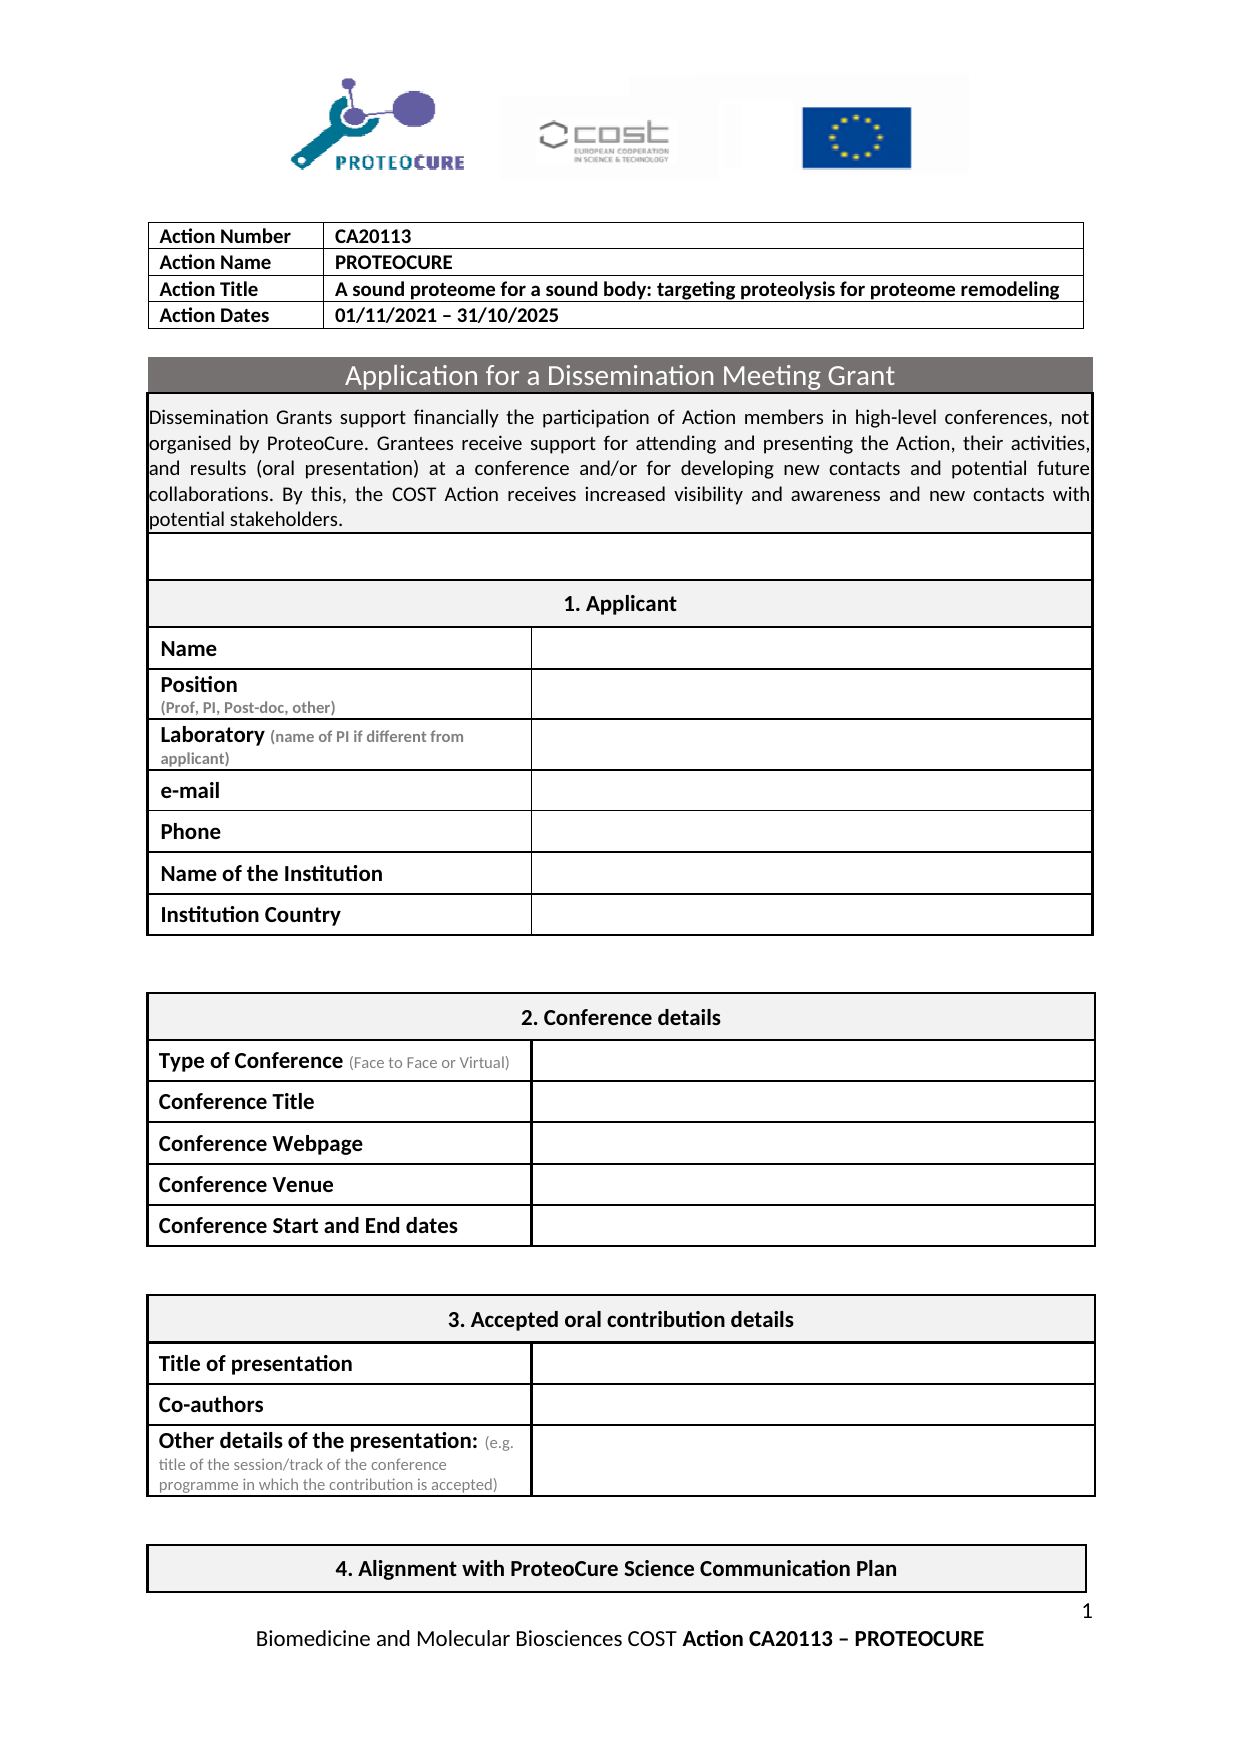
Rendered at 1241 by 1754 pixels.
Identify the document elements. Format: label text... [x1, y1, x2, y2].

table_cell [533, 1344, 1094, 1383]
table_cell 1. Applicant [149, 581, 1091, 626]
table_cell [532, 771, 1091, 810]
table_cell Name [149, 628, 531, 668]
table_cell [532, 670, 1091, 718]
table_cell [533, 1206, 1094, 1245]
table_cell Other details of the presentation: (e.g. title of the session/track of the conference programme in which the contribution is accepted) [149, 1426, 530, 1495]
table_cell Name of the Institution [149, 853, 531, 892]
table_cell Conference Title [149, 1082, 530, 1121]
table_header Action Number [149, 223, 323, 248]
table_header 2. Conference details [149, 994, 1094, 1039]
table_cell Title of presentation [149, 1344, 530, 1383]
table_cell [532, 853, 1091, 892]
table_cell [532, 811, 1091, 851]
table_cell [532, 628, 1091, 668]
table_header 4. Alignment with ProteoCure Science Communication Plan [149, 1546, 1085, 1591]
table_cell [533, 1385, 1094, 1424]
table_cell Conference Webpage [149, 1123, 530, 1162]
table_cell 01/11/2021 – 31/10/2025 [324, 302, 1083, 328]
table_cell e-mail [149, 771, 531, 810]
table_cell Conference Start and End dates [149, 1206, 530, 1245]
table_cell Institution Country [149, 895, 531, 934]
table_cell [533, 1165, 1094, 1204]
table_cell [149, 534, 1091, 579]
table_cell PROTEOCURE [324, 249, 1083, 275]
table_cell [533, 1041, 1094, 1080]
table_cell Action Title [149, 276, 323, 301]
table_cell Co-authors [149, 1385, 530, 1424]
table_cell Conference Venue [149, 1165, 530, 1204]
table_cell Type of Conference (Face to Face or Virtual) [149, 1041, 530, 1080]
table_cell [533, 1426, 1094, 1495]
table_cell [533, 1123, 1094, 1162]
table_cell [533, 1082, 1094, 1121]
table_header 3. Accepted oral contribution details [149, 1296, 1094, 1341]
table_header CA20113 [324, 223, 1083, 248]
table_cell A sound proteome for a sound body: targeting proteolysis for proteome remodeling [324, 276, 1083, 301]
table_cell Position (Prof, PI, Post-doc, other) [149, 670, 531, 718]
table_cell [532, 895, 1091, 934]
table_cell Laboratory (name of PI if different from applicant) [149, 720, 531, 768]
text Application for a Dissemination Meeting Grant [148, 357, 1093, 392]
table_cell Phone [149, 811, 531, 851]
table_cell Action Name [149, 249, 323, 275]
table_cell Action Dates [149, 302, 323, 328]
table_cell [532, 720, 1091, 768]
table_header Dissemination Grants support financially the participation of Action members in high-level conferences, not organised by ProteoCure. Grantees receive support for attending and presenting the Action, their activities, and results (oral presentation) at a conference and/or for developing new contacts and potential future collaborations. By this, the COST Action receives increased visibility and awareness and new contacts with potential stakeholders. [149, 394, 1091, 532]
